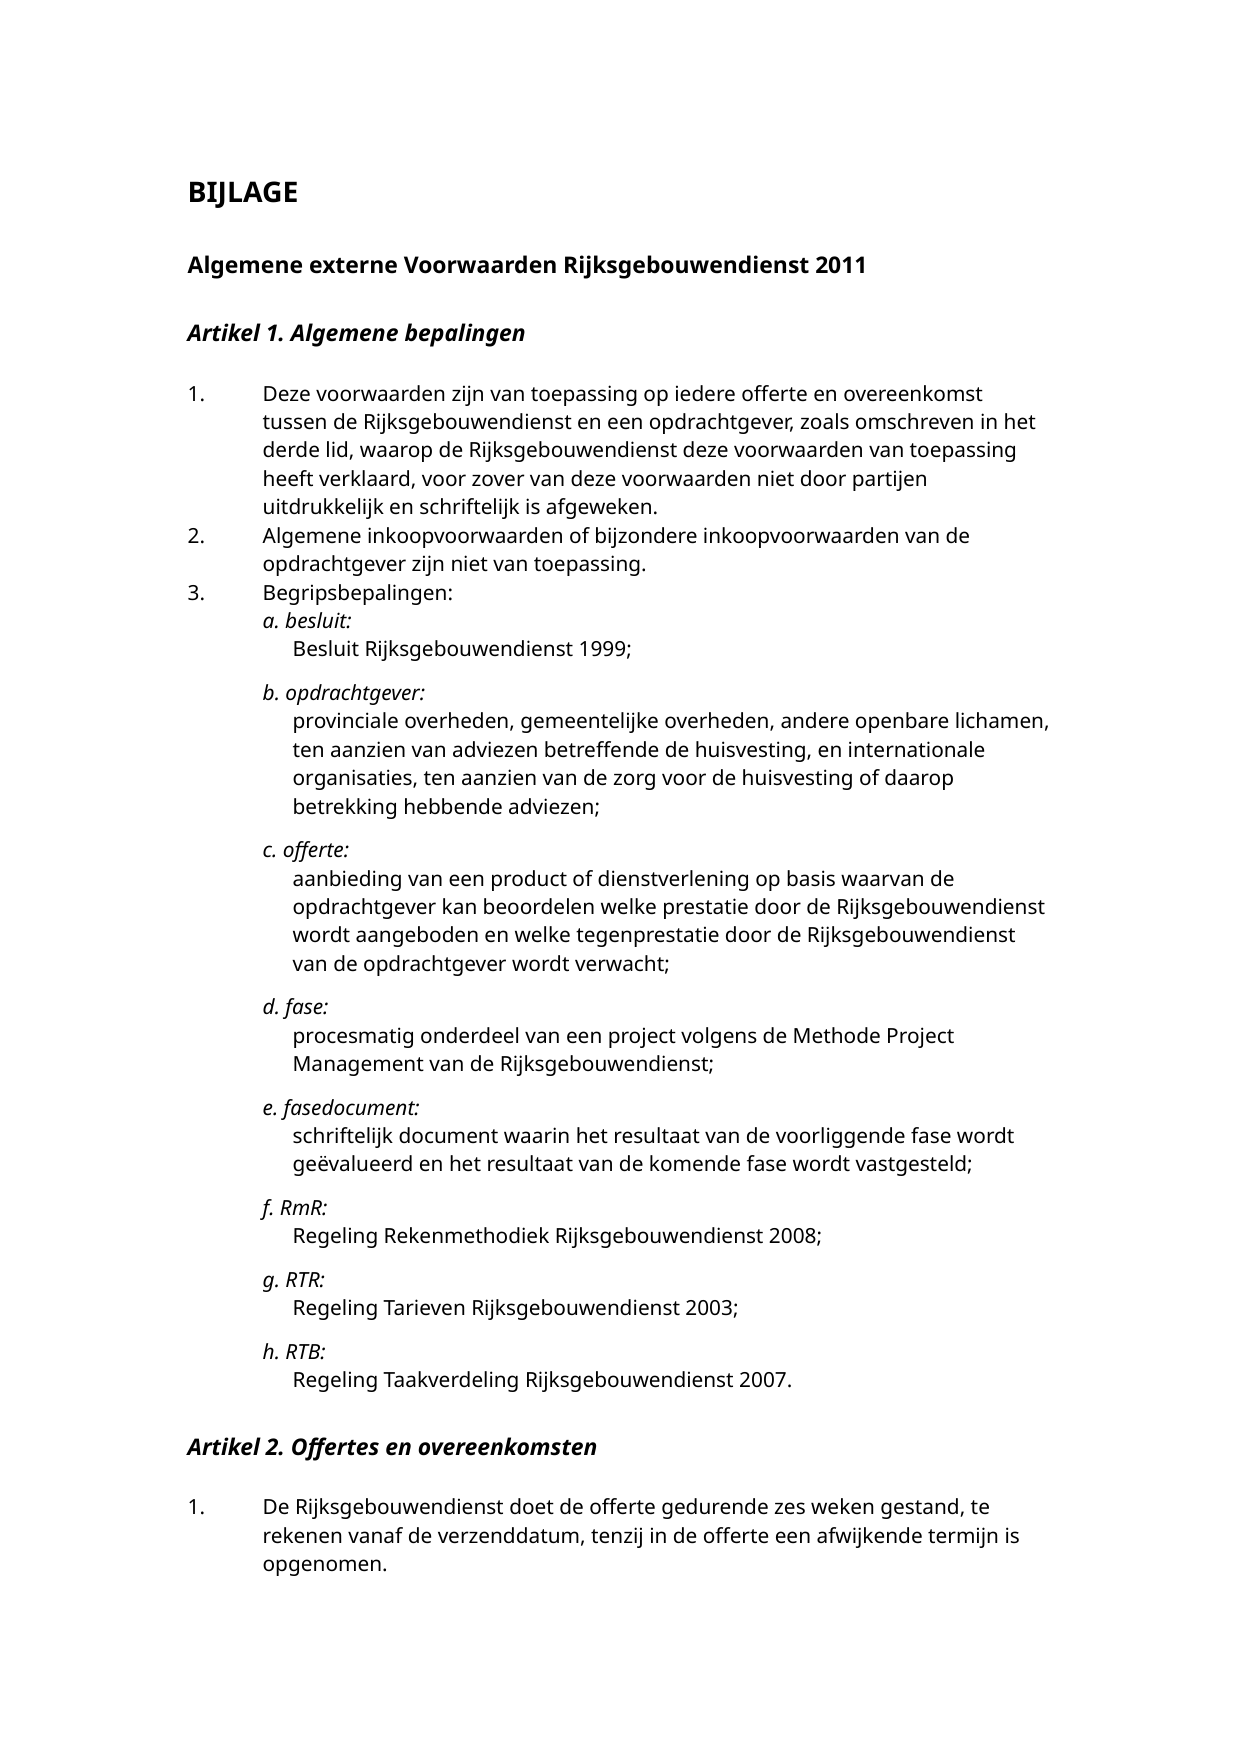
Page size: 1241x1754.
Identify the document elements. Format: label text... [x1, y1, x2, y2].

subtitle Artikel 2. Offertes en overeenkomsten [187, 1431, 1053, 1462]
list Regeling Rekenmethodiek Rijksgebouwendienst 2008; [217, 1221, 1053, 1250]
list Regeling Taakverdeling Rijksgebouwendienst 2007. [217, 1365, 1053, 1394]
list provinciale overheden, gemeentelijke overheden, andere openbare lichamen, ten aanzien van adviezen betreffende de huisvesting, en internationale organisaties, ten aanzien van de zorg voor de huisvesting of daarop betrekking hebbende adviezen; [217, 706, 1053, 820]
list h. RTB: [187, 1337, 1053, 1365]
list De Rijksgebouwendienst doet de offerte gedurende zes weken gestand, te rekenen vanaf de verzenddatum, tenzij in de offerte een afwijkende termijn is opgenomen. [187, 1492, 1053, 1578]
list Algemene inkoopvoorwaarden of bijzondere inkoopvoorwaarden van de opdrachtgever zijn niet van toepassing. [187, 521, 1053, 578]
list Besluit Rijksgebouwendienst 1999; [217, 634, 1053, 663]
list f. RmR: [187, 1193, 1053, 1221]
subtitle Algemene externe Voorwaarden Rijksgebouwendienst 2011 [187, 249, 1053, 280]
list aanbieding van een product of dienstverlening op basis waarvan de opdrachtgever kan beoordelen welke prestatie door de Rijksgebouwendienst wordt aangeboden en welke tegenprestatie door de Rijksgebouwendienst van de opdrachtgever wordt verwacht; [217, 864, 1053, 977]
subtitle BIJLAGE [187, 172, 1053, 211]
list Begripsbepalingen: [187, 578, 1053, 606]
list d. fase: [187, 992, 1053, 1021]
list schriftelijk document waarin het resultaat van de voorliggende fase wordt geëvalueerd en het resultaat van de komende fase wordt vastgesteld; [217, 1121, 1053, 1178]
subtitle Artikel 1. Algemene bepalingen [187, 317, 1053, 349]
list b. opdrachtgever: [187, 678, 1053, 706]
list Regeling Tarieven Rijksgebouwendienst 2003; [217, 1293, 1053, 1322]
list procesmatig onderdeel van een project volgens de Methode Project Management van de Rijksgebouwendienst; [217, 1021, 1053, 1078]
list a. besluit: [187, 606, 1053, 634]
list g. RTR: [187, 1265, 1053, 1293]
list e. fasedocument: [187, 1093, 1053, 1121]
list Deze voorwaarden zijn van toepassing op iedere offerte en overeenkomst tussen de Rijksgebouwendienst en een opdrachtgever, zoals omschreven in het derde lid, waarop de Rijksgebouwendienst deze voorwaarden van toepassing heeft verklaard, voor zover van deze voorwaarden niet door partijen uitdrukkelijk en schriftelijk is afgeweken. [187, 379, 1053, 521]
list c. offerte: [187, 835, 1053, 864]
